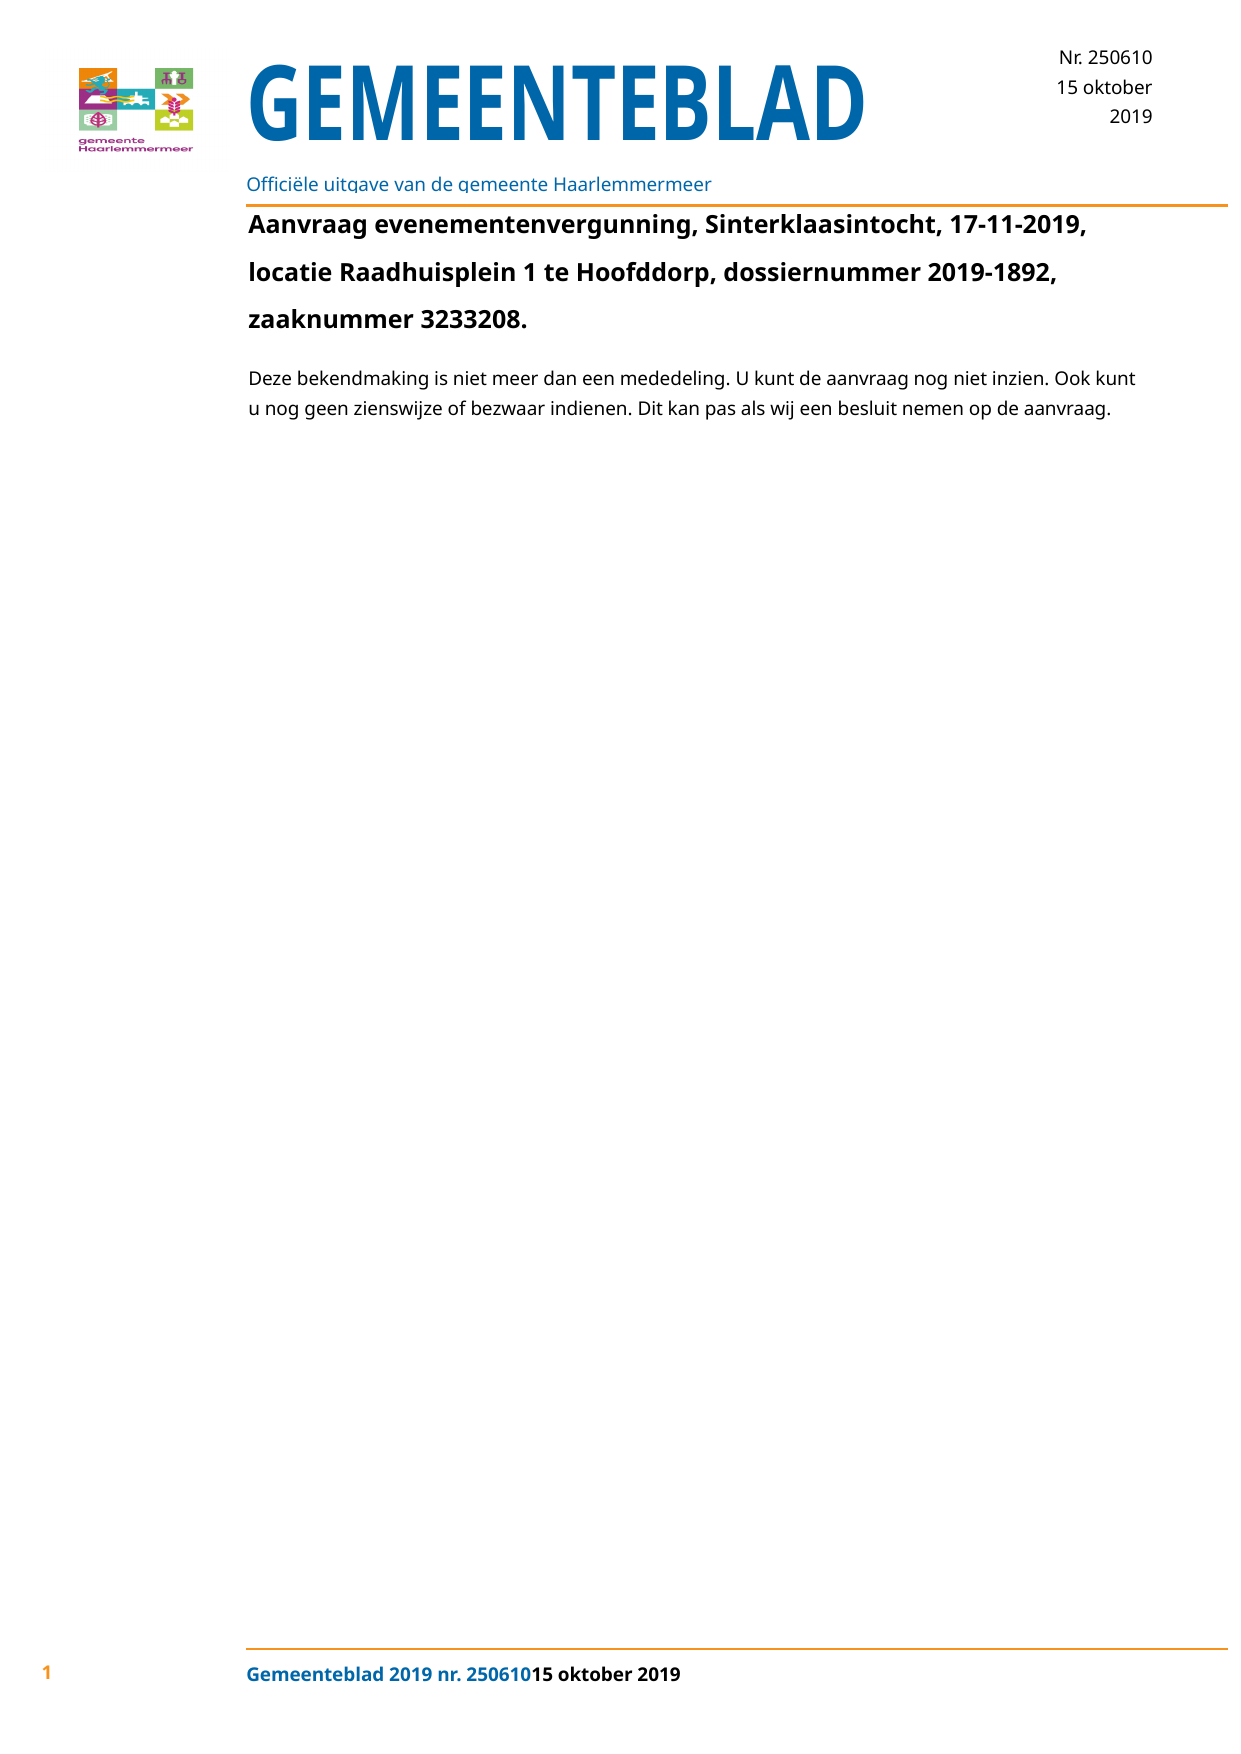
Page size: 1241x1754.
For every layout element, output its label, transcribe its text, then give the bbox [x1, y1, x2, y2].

text Deze bekendmaking is niet meer dan een mededeling. U kunt de aanvraag nog niet inzien. Ook kunt u nog geen zienswijze of bezwaar indienen. Dit kan pas als wij een besluit nemen op de aanvraag. [248, 366, 1152, 421]
picture [41, 47, 231, 172]
text Aanvraag evenementenvergunning, Sinterklaasintocht, 17-11-2019, locatie Raadhuisplein 1 te Hoofddorp, dossiernummer 2019-1892, zaaknummer 3233208. [248, 207, 1152, 336]
